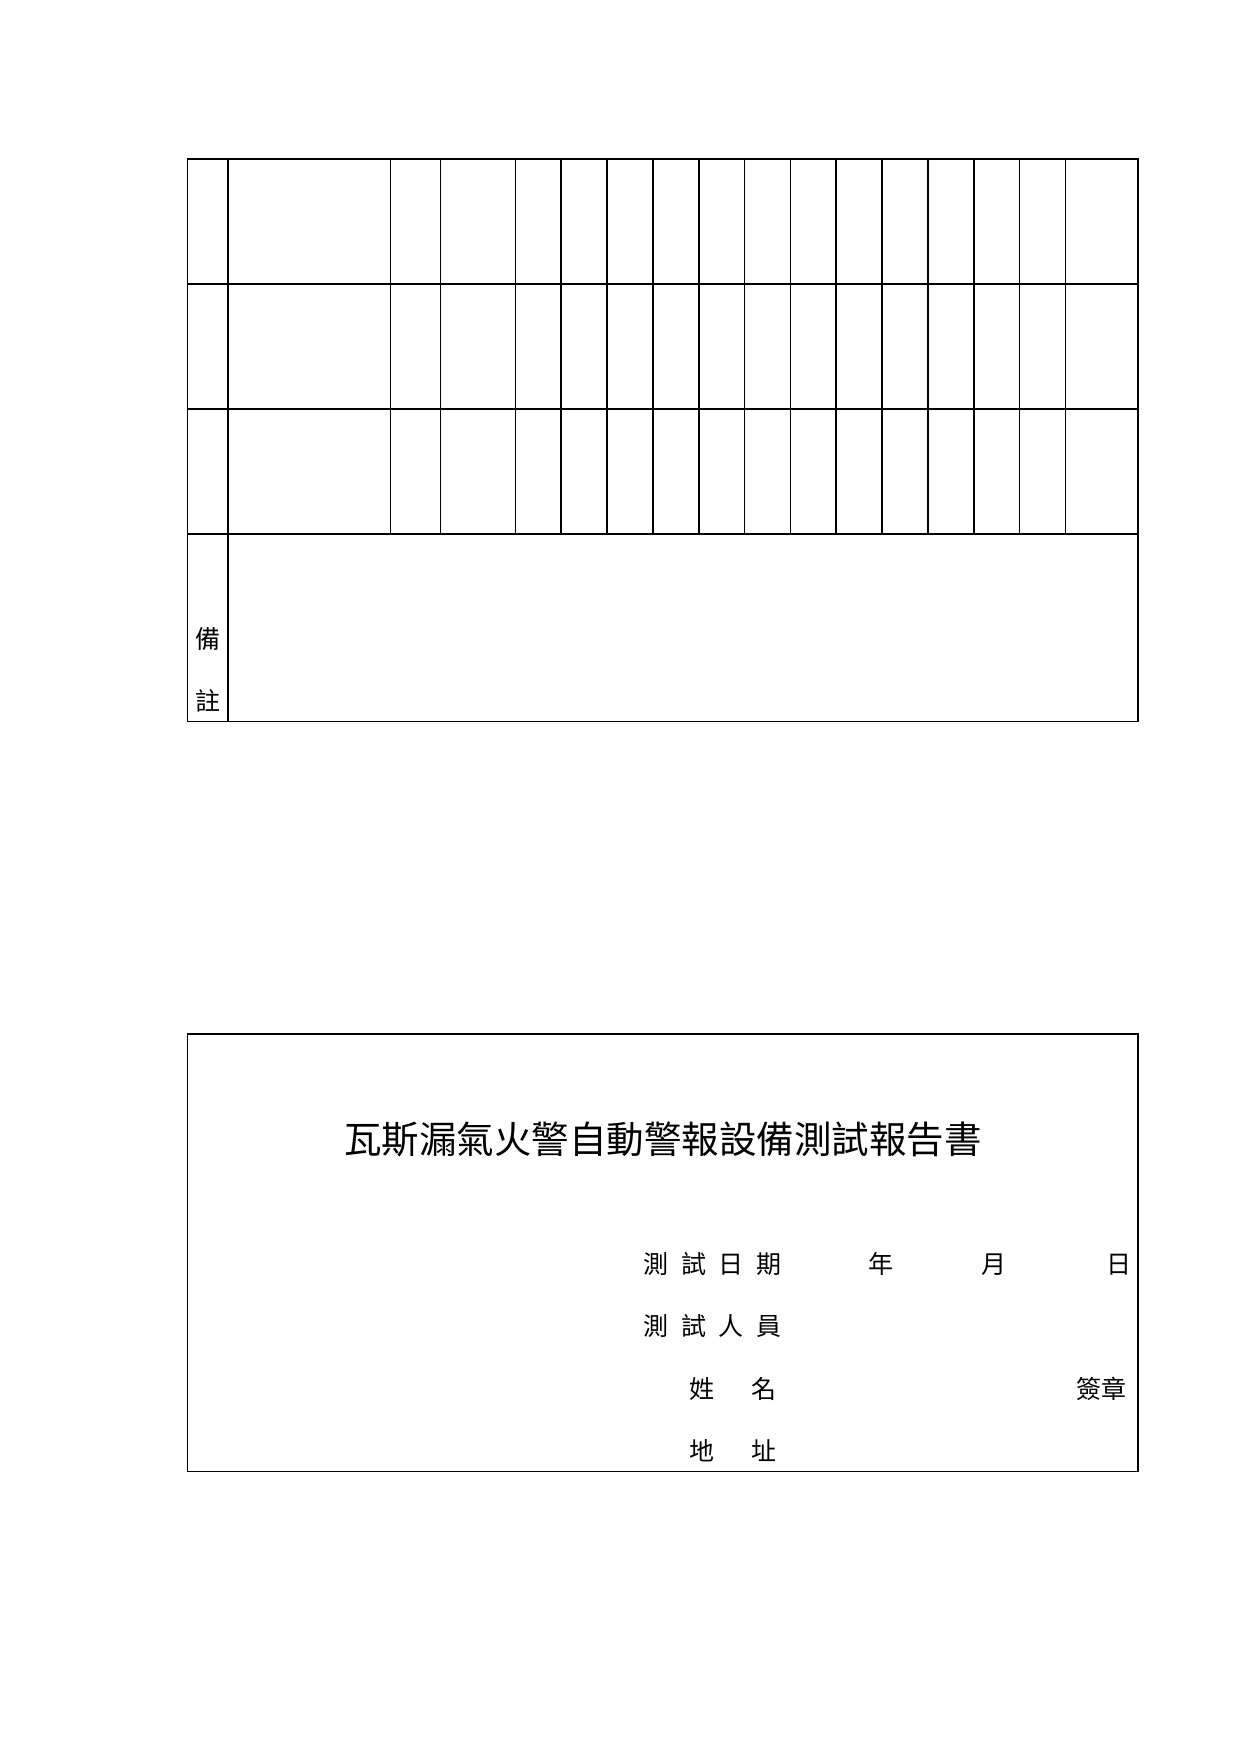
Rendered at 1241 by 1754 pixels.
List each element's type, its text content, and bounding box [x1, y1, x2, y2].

table_cell [188, 160, 227, 283]
table_cell [562, 410, 606, 533]
table_cell [229, 285, 390, 408]
table_cell [515, 535, 561, 721]
table_cell [745, 285, 790, 408]
table_cell [1066, 285, 1137, 408]
table_cell [700, 285, 744, 408]
table_cell [1020, 535, 1065, 721]
table_cell [883, 410, 927, 533]
table_header 瓦斯漏氣火警自動警報設備測試報告書 [188, 1035, 1137, 1164]
table_cell [390, 535, 440, 721]
table_cell [607, 535, 653, 721]
table_cell [929, 410, 973, 533]
table_cell [975, 160, 1019, 283]
table_cell [837, 285, 881, 408]
table_cell [1020, 160, 1065, 283]
table_cell [188, 285, 227, 408]
table_cell [391, 285, 440, 408]
table_cell 姓 名 簽章 [640, 1346, 1137, 1408]
table_cell [441, 285, 515, 408]
table_cell [1066, 410, 1137, 533]
table_cell [745, 535, 790, 721]
table_cell [188, 410, 227, 533]
table_cell [229, 410, 390, 533]
table_cell [883, 285, 927, 408]
table_cell [1065, 535, 1137, 721]
table_cell [791, 285, 835, 408]
table_cell 測 試 日 期 年 月 日 [640, 1165, 1137, 1283]
table_cell [188, 1408, 640, 1471]
table_cell [516, 410, 560, 533]
table_cell [1020, 285, 1065, 408]
table_cell [391, 410, 440, 533]
table_cell [188, 1346, 640, 1408]
table_cell [229, 160, 390, 283]
table_cell 備註 [188, 535, 227, 721]
table_cell [188, 1165, 640, 1283]
table_cell [562, 285, 606, 408]
table_cell [654, 160, 698, 283]
table_cell [441, 410, 515, 533]
table_cell [836, 535, 882, 721]
table_cell [929, 160, 973, 283]
table_cell [883, 160, 927, 283]
table_cell [929, 285, 973, 408]
table_cell 地 址 [640, 1408, 1137, 1471]
table_cell [653, 535, 699, 721]
table_cell [928, 535, 974, 721]
table_cell [837, 410, 881, 533]
table_cell [975, 285, 1019, 408]
table_cell [975, 410, 1019, 533]
table_cell [837, 160, 881, 283]
table_cell [608, 160, 652, 283]
table_cell [440, 535, 515, 721]
table_cell [441, 160, 515, 283]
table_cell [791, 160, 835, 283]
table_cell [974, 535, 1019, 721]
table_cell [654, 285, 698, 408]
table_cell [654, 410, 698, 533]
table_cell [790, 535, 836, 721]
table_cell [561, 535, 607, 721]
table_cell [188, 1283, 640, 1346]
table_cell [608, 410, 652, 533]
table_cell [516, 285, 560, 408]
table_cell [562, 160, 606, 283]
table_cell [882, 535, 928, 721]
table_cell [700, 410, 744, 533]
table_cell [745, 160, 790, 283]
table_cell [608, 285, 652, 408]
table_cell [516, 160, 560, 283]
table_cell [229, 535, 390, 721]
table_cell [699, 535, 744, 721]
table_cell 測 試 人 員 [640, 1283, 1137, 1346]
table_cell [1066, 160, 1137, 283]
table_cell [391, 160, 440, 283]
table_cell [745, 410, 790, 533]
table_cell [1020, 410, 1065, 533]
table_cell [700, 160, 744, 283]
table_cell [791, 410, 835, 533]
